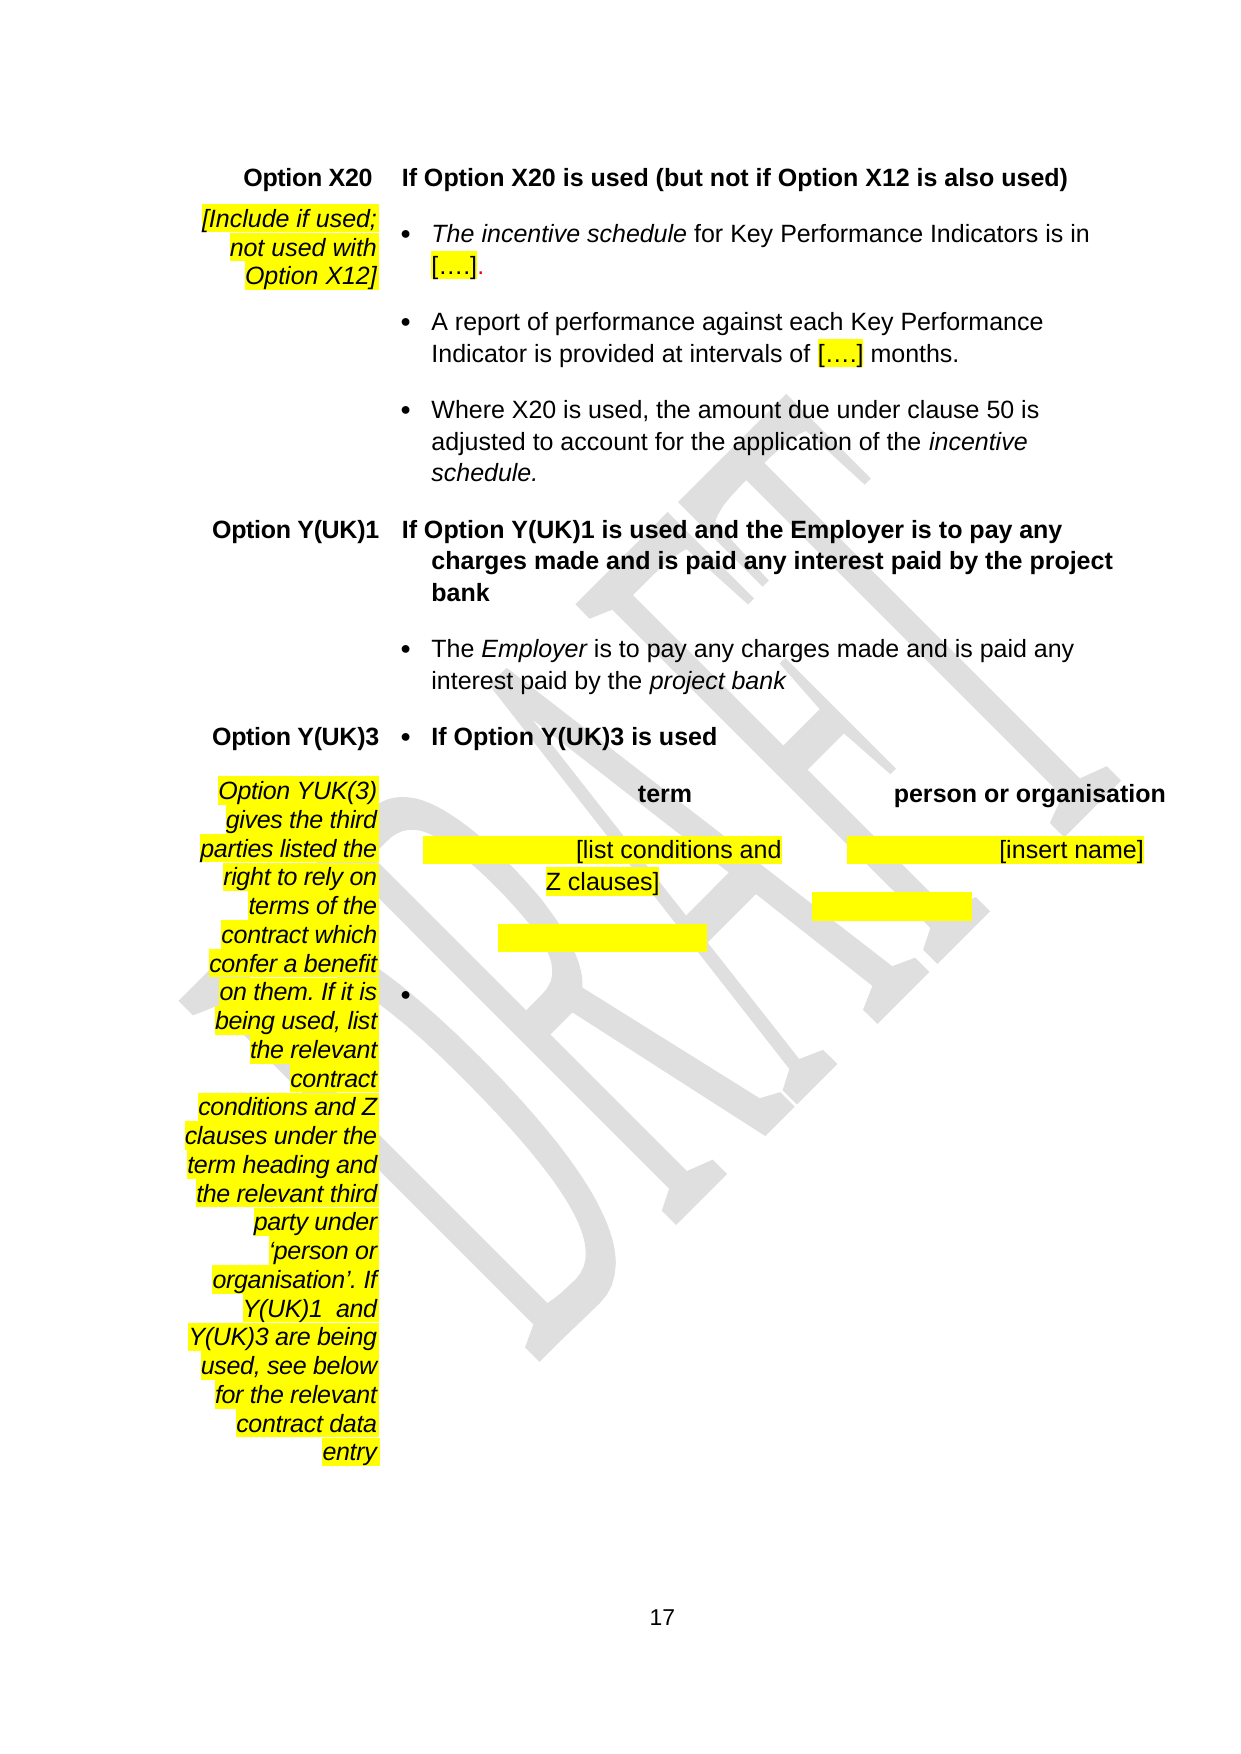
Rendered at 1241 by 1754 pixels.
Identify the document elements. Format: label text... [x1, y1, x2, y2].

table_header person or organisation [1080, 766, 1143, 823]
table_cell If Option Y(UK)3 is used [813, 735, 879, 766]
table_cell If Option Y(UK)1 is used and the Employer is to pay any charges made and is paid any interest paid by the project bank The Employer is to pay any charges made and is paid any interest paid by the project bank [634, 502, 975, 710]
table_header term [635, 766, 803, 823]
table_cell If Option Y(UK)1 is used and the Employer is to pay any charges made and is paid any interest paid by the project bank The Employer is to pay any charges made and is paid any interest paid by the project bank [805, 502, 1143, 710]
table_cell Option X20 [Include if used; not used with Option X12] [169, 150, 390, 502]
table_cell Option Y(UK)3 Option YUK(3) gives the third parties listed the right to rely on terms of the contract which confer a benefit on them. If it is being used, list the relevant contract conditions and Z clauses under the term heading and the relevant third party under ‘person or organisation’. If Y(UK)1 and Y(UK)3 are being used, see below for the relevant contract data entry [169, 710, 390, 1479]
table_cell If Option Y(UK)3 is used [390, 1014, 585, 1302]
table_cell [insert name] [803, 823, 1143, 968]
table_cell [list conditions and Z clauses] [709, 823, 803, 896]
table_cell If Option Y(UK)3 is used [390, 832, 402, 885]
table_cell If Option X20 is used (but not if Option X12 is also used) The incentive schedule for Key Performance Indicators is in [….]. A report of performance against each Key Performance Indicator is provided at intervals of [….] months. Where X20 is used, the amount due under clause 50 is adjusted to account for the application of the incentive schedule. [390, 150, 1143, 502]
table_cell If Option Y(UK)3 is used [550, 736, 590, 766]
table_cell [list conditions and Z clauses] [709, 895, 803, 968]
table_header term [402, 766, 596, 823]
table_cell [list conditions and Z clauses] [465, 823, 709, 968]
table_cell [list conditions and Z clauses] [402, 923, 447, 968]
table_cell Option Y(UK)1 [169, 502, 390, 710]
table_cell If Option Y(UK)3 is used [563, 710, 767, 766]
table_cell If Option Y(UK)3 is used [485, 968, 552, 1009]
table_header term [570, 766, 663, 823]
table_cell [list conditions and Z clauses] [615, 823, 728, 914]
table_cell [list conditions and Z clauses] [402, 830, 551, 968]
table_cell If Option Y(UK)3 is used [1013, 710, 1143, 766]
table_cell If Option Y(UK)3 is used [390, 710, 551, 798]
table_cell If Option Y(UK)3 is used [839, 710, 1031, 766]
table_cell If Option Y(UK)3 is used [390, 911, 1143, 1479]
table_header person or organisation [809, 766, 1059, 823]
table_cell If Option Y(UK)1 is used and the Employer is to pay any charges made and is paid any interest paid by the project bank The Employer is to pay any charges made and is paid any interest paid by the project bank [390, 502, 731, 710]
table_cell If Option Y(UK)3 is used [749, 710, 817, 744]
table_header person or organisation [803, 802, 824, 823]
